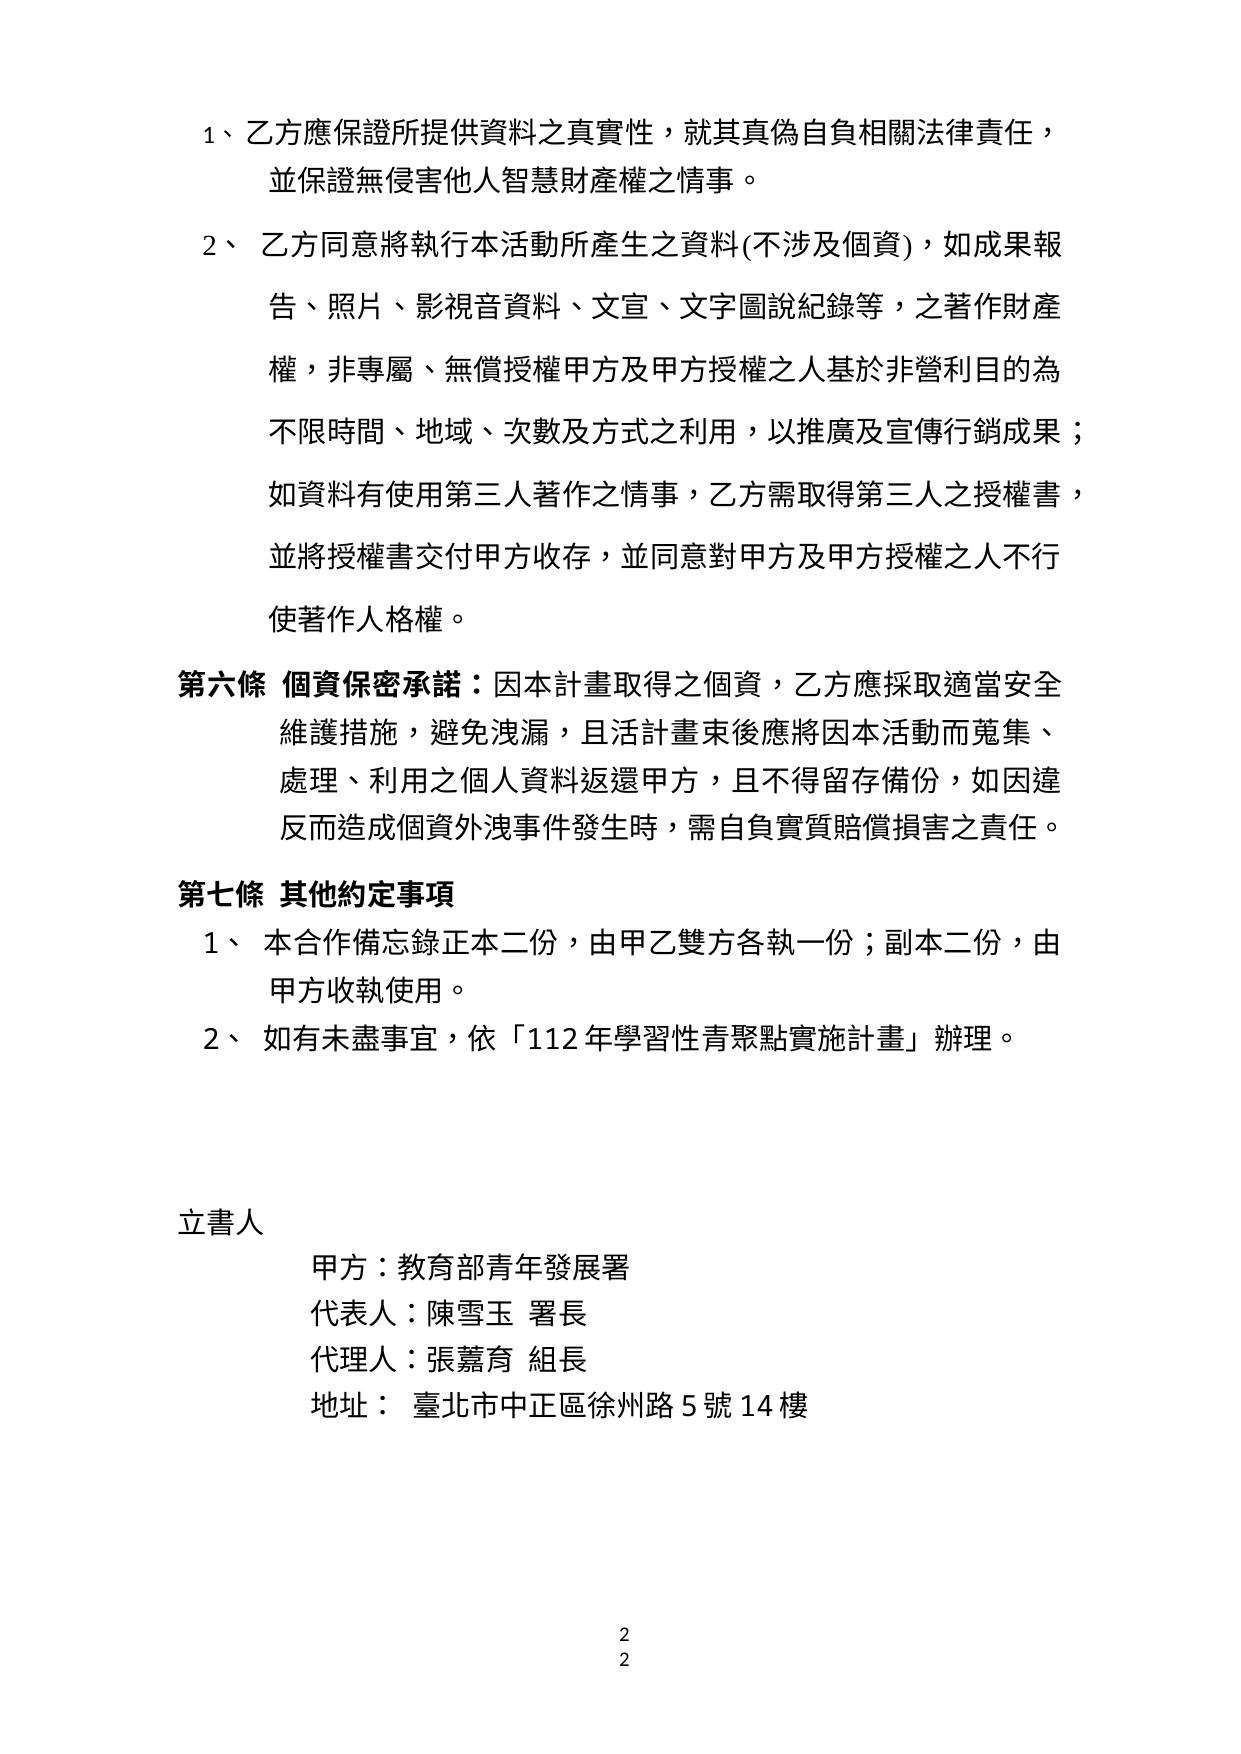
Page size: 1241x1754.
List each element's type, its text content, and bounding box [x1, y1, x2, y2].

list 本合作備忘錄正本二份，由甲乙雙方各執一份；副本二份，由甲方收執使用。 [202, 915, 1063, 1011]
text 代理人：張䕒育 組長 [310, 1334, 1063, 1380]
list 乙方同意將執行本活動所產生之資料(不涉及個資)，如成果報告、照片、影視音資料、文宣、文字圖說紀錄等，之著作財產權，非專屬、無償授權甲方及甲方授權之人基於非營利目的為不限時間、地域、次數及方式之利用，以推廣及宣傳行銷成果；如資料有使用第三人著作之情事，乙方需取得第三人之授權書，並將授權書交付甲方收存，並同意對甲方及甲方授權之人不行使著作人格權。 [202, 201, 1063, 638]
text 甲方：教育部青年發展署 [310, 1242, 1063, 1288]
list 乙方應保證所提供資料之真實性，就其真偽自負相關法律責任，並保證無侵害他人智慧財產權之情事。 [202, 105, 1063, 201]
text 代表人：陳雪玉 署長 [310, 1288, 1063, 1334]
text 第六條 個資保密承諾：因本計畫取得之個資，乙方應採取適當安全維護措施，避免洩漏，且活計畫束後應將因本活動而蒐集、處理、利用之個人資料返還甲方，且不得留存備份，如因違反而造成個資外洩事件發生時，需自負實質賠償損害之責任。 [177, 657, 1063, 848]
text 地址： 臺北市中正區徐州路5號14樓 [310, 1380, 1063, 1426]
text 第七條 其他約定事項 [177, 867, 1063, 915]
list 如有未盡事宜，依「112年學習性青聚點實施計畫」辦理。 [202, 1011, 1063, 1059]
text 立書人 [177, 1196, 1063, 1242]
